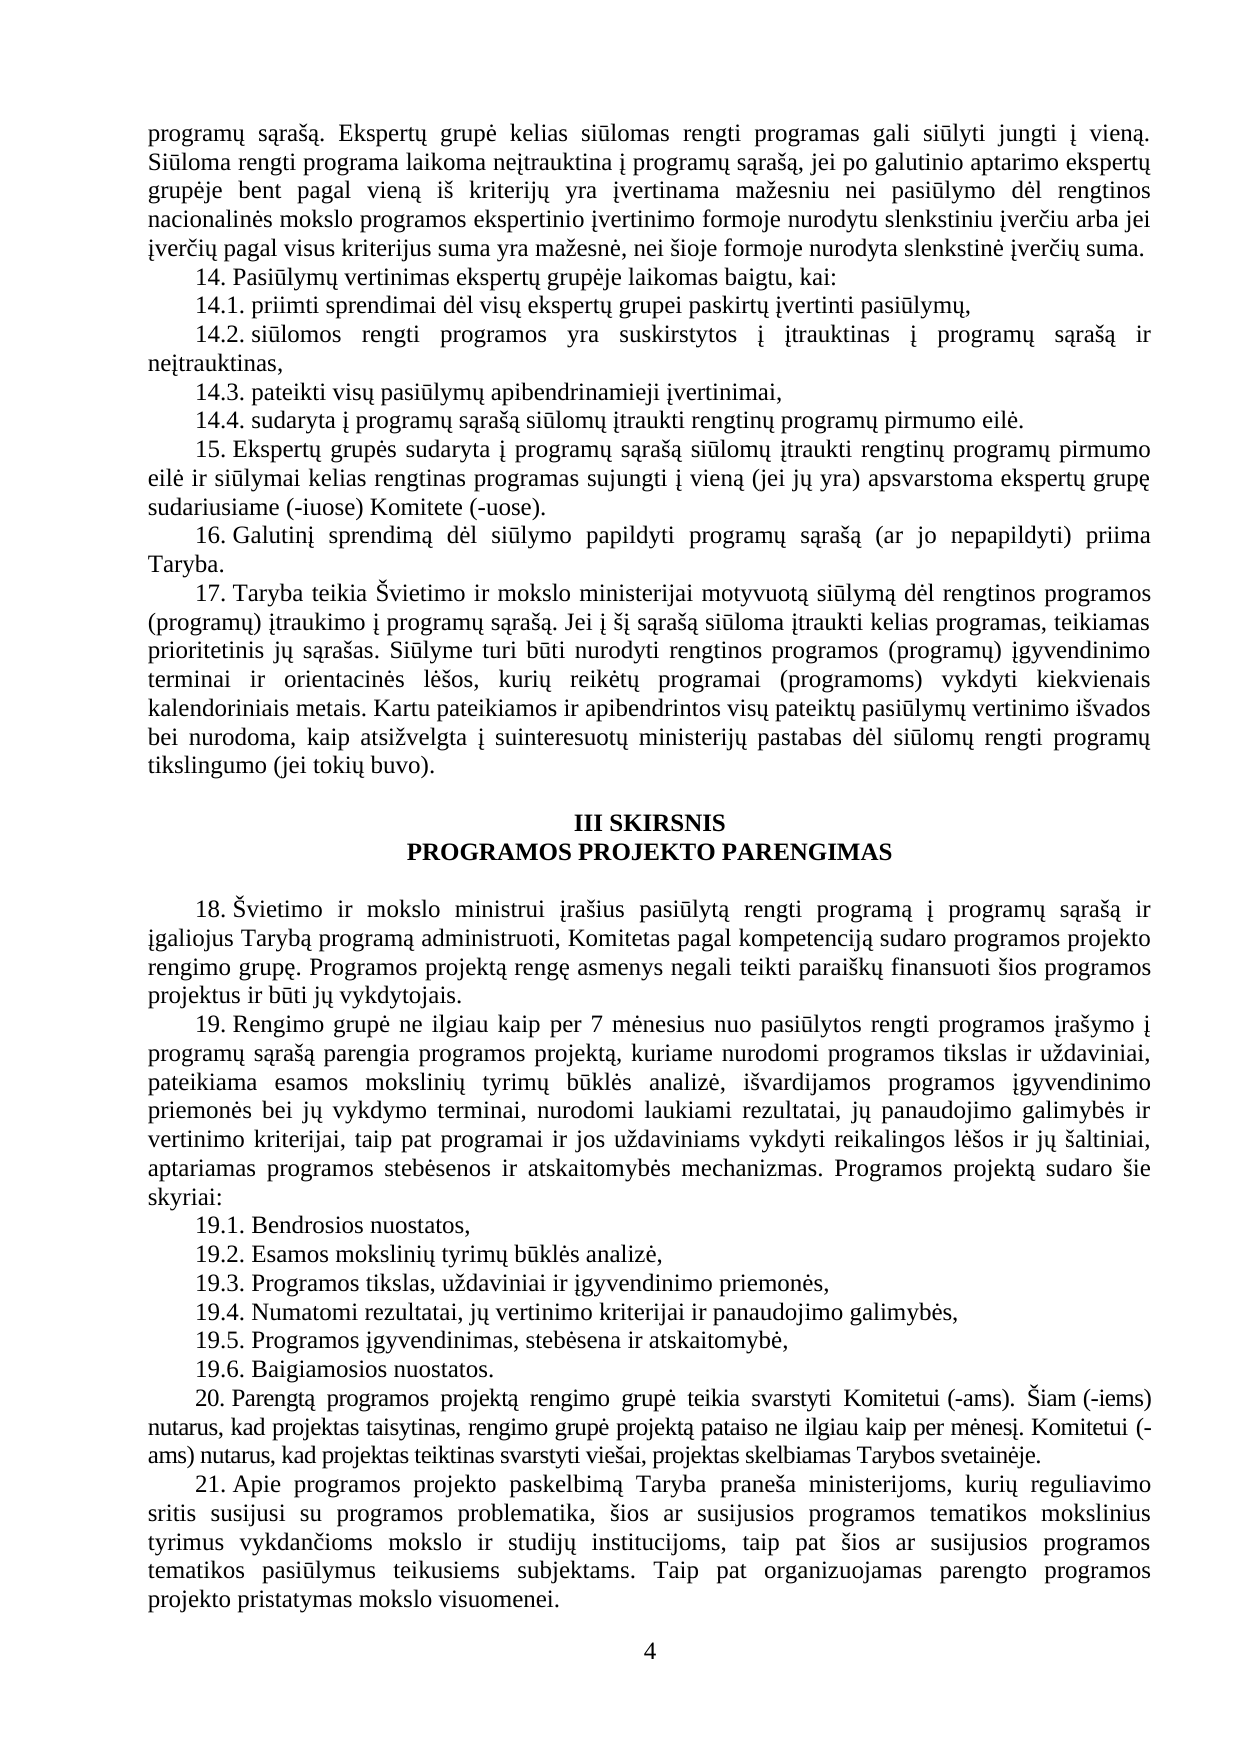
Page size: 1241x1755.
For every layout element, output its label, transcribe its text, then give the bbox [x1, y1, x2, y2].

text 14.4. sudaryta į programų sąrašą siūlomų įtraukti rengtinų programų pirmumo eilė. [148, 406, 1152, 434]
text PROGRAMOS PROJEKTO PARENGIMAS [148, 837, 1152, 866]
text 14.1. priimti sprendimai dėl visų ekspertų grupei paskirtų įvertinti pasiūlymų, [148, 291, 1152, 319]
text 19.6. Baigiamosios nuostatos. [148, 1354, 1152, 1383]
text 15. Ekspertų grupės sudaryta į programų sąrašą siūlomų įtraukti rengtinų programų pirmumo eilė ir siūlymai kelias rengtinas programas sujungti į vieną (jei jų yra) apsvarstoma ekspertų grupę sudariusiame (-iuose) Komitete (-uose). [148, 434, 1152, 521]
text 14.3. pateikti visų pasiūlymų apibendrinamieji įvertinimai, [148, 377, 1152, 406]
text 19. Rengimo grupė ne ilgiau kaip per 7 mėnesius nuo pasiūlytos rengti programos įrašymo į programų sąrašą parengia programos projektą, kuriame nurodomi programos tikslas ir uždaviniai, pateikiama esamos mokslinių tyrimų būklės analizė, išvardijamos programos įgyvendinimo priemonės bei jų vykdymo terminai, nurodomi laukiami rezultatai, jų panaudojimo galimybės ir vertinimo kriterijai, taip pat programai ir jos uždaviniams vykdyti reikalingos lėšos ir jų šaltiniai, aptariamas programos stebėsenos ir atskaitomybės mechanizmas. Programos projektą sudaro šie skyriai: [148, 1009, 1152, 1211]
text 19.3. Programos tikslas, uždaviniai ir įgyvendinimo priemonės, [148, 1268, 1152, 1297]
text 18. Švietimo ir mokslo ministrui įrašius pasiūlytą rengti programą į programų sąrašą ir įgaliojus Tarybą programą administruoti, Komitetas pagal kompetenciją sudaro programos projekto rengimo grupę. Programos projektą rengę asmenys negali teikti paraiškų finansuoti šios programos projektus ir būti jų vykdytojais. [148, 894, 1152, 1009]
text 14. Pasiūlymų vertinimas ekspertų grupėje laikomas baigtu, kai: [148, 262, 1152, 291]
text 19.4. Numatomi rezultatai, jų vertinimo kriterijai ir panaudojimo galimybės, [148, 1297, 1152, 1326]
text 16. Galutinį sprendimą dėl siūlymo papildyti programų sąrašą (ar jo nepapildyti) priima Taryba. [148, 521, 1152, 578]
text 20. Parengtą programos projektą rengimo grupė teikia svarstyti Komitetui (-ams). Šiam (-iems) nutarus, kad projektas taisytinas, rengimo grupė projektą pataiso ne ilgiau kaip per mėnesį. Komitetui (-ams) nutarus, kad projektas teiktinas svarstyti viešai, projektas skelbiamas Tarybos svetainėje. [148, 1383, 1152, 1469]
text 19.1. Bendrosios nuostatos, [148, 1211, 1152, 1239]
text III SKIRSNIS [148, 808, 1152, 837]
text 17. Taryba teikia Švietimo ir mokslo ministerijai motyvuotą siūlymą dėl rengtinos programos (programų) įtraukimo į programų sąrašą. Jei į šį sąrašą siūloma įtraukti kelias programas, teikiamas prioritetinis jų sąrašas. Siūlyme turi būti nurodyti rengtinos programos (programų) įgyvendinimo terminai ir orientacinės lėšos, kurių reikėtų programai (programoms) vykdyti kiekvienais kalendoriniais metais. Kartu pateikiamos ir apibendrintos visų pateiktų pasiūlymų vertinimo išvados bei nurodoma, kaip atsižvelgta į suinteresuotų ministerijų pastabas dėl siūlomų rengti programų tikslingumo (jei tokių buvo). [148, 578, 1152, 779]
text 21. Apie programos projekto paskelbimą Taryba praneša ministerijoms, kurių reguliavimo sritis susijusi su programos problematika, šios ar susijusios programos tematikos mokslinius tyrimus vykdančioms mokslo ir studijų institucijoms, taip pat šios ar susijusios programos tematikos pasiūlymus teikusiems subjektams. Taip pat organizuojamas parengto programos projekto pristatymas mokslo visuomenei. [148, 1469, 1152, 1613]
text programų sąrašą. Ekspertų grupė kelias siūlomas rengti programas gali siūlyti jungti į vieną. Siūloma rengti programa laikoma neįtrauktina į programų sąrašą, jei po galutinio aptarimo ekspertų grupėje bent pagal vieną iš kriterijų yra įvertinama mažesniu nei pasiūlymo dėl rengtinos nacionalinės mokslo programos ekspertinio įvertinimo formoje nurodytu slenkstiniu įverčiu arba jei įverčių pagal visus kriterijus suma yra mažesnė, nei šioje formoje nurodyta slenkstinė įverčių suma. [148, 118, 1152, 262]
text 19.2. Esamos mokslinių tyrimų būklės analizė, [148, 1239, 1152, 1268]
text 14.2. siūlomos rengti programos yra suskirstytos į įtrauktinas į programų sąrašą ir neįtrauktinas, [148, 319, 1152, 377]
text 19.5. Programos įgyvendinimas, stebėsena ir atskaitomybė, [148, 1326, 1152, 1354]
